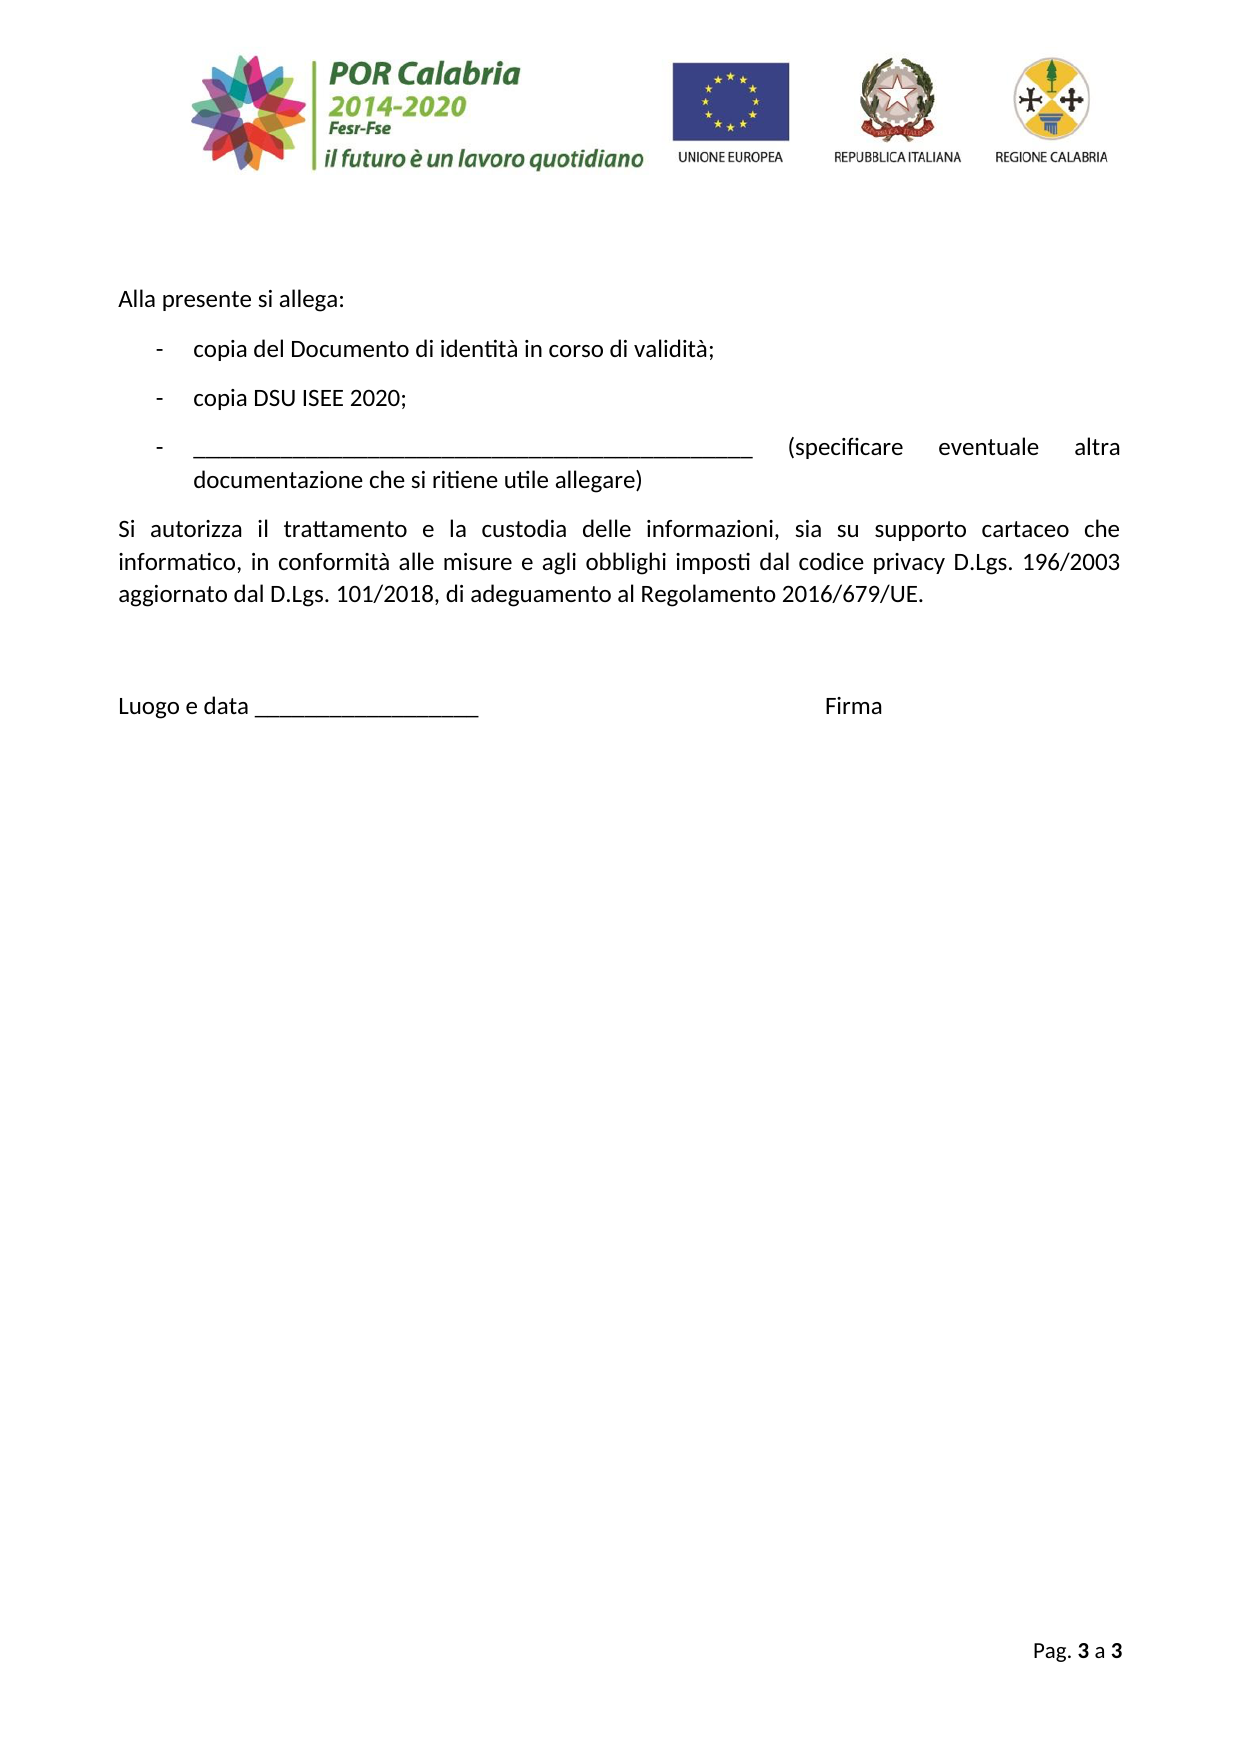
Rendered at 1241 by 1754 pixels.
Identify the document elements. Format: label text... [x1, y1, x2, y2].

list copia DSU ISEE 2020; [156, 382, 1122, 412]
list _____________________________________________ (specificare eventuale altra documentazione che si ritiene utile allegare) [156, 431, 1122, 494]
list copia del Documento di identità in corso di validità; [156, 333, 1122, 363]
text Alla presente si allega: [118, 283, 1122, 314]
text Si autorizza il trattamento e la custodia delle informazioni, sia su supporto cartaceo che informatico, in conformità alle misure e agli obblighi imposti dal codice privacy D.Lgs. 196/2003 aggiornato dal D.Lgs. 101/2018, di adeguamento al Regolamento 2016/679/UE. [118, 513, 1122, 609]
text Luogo e data __________________ Firma [118, 690, 1122, 721]
